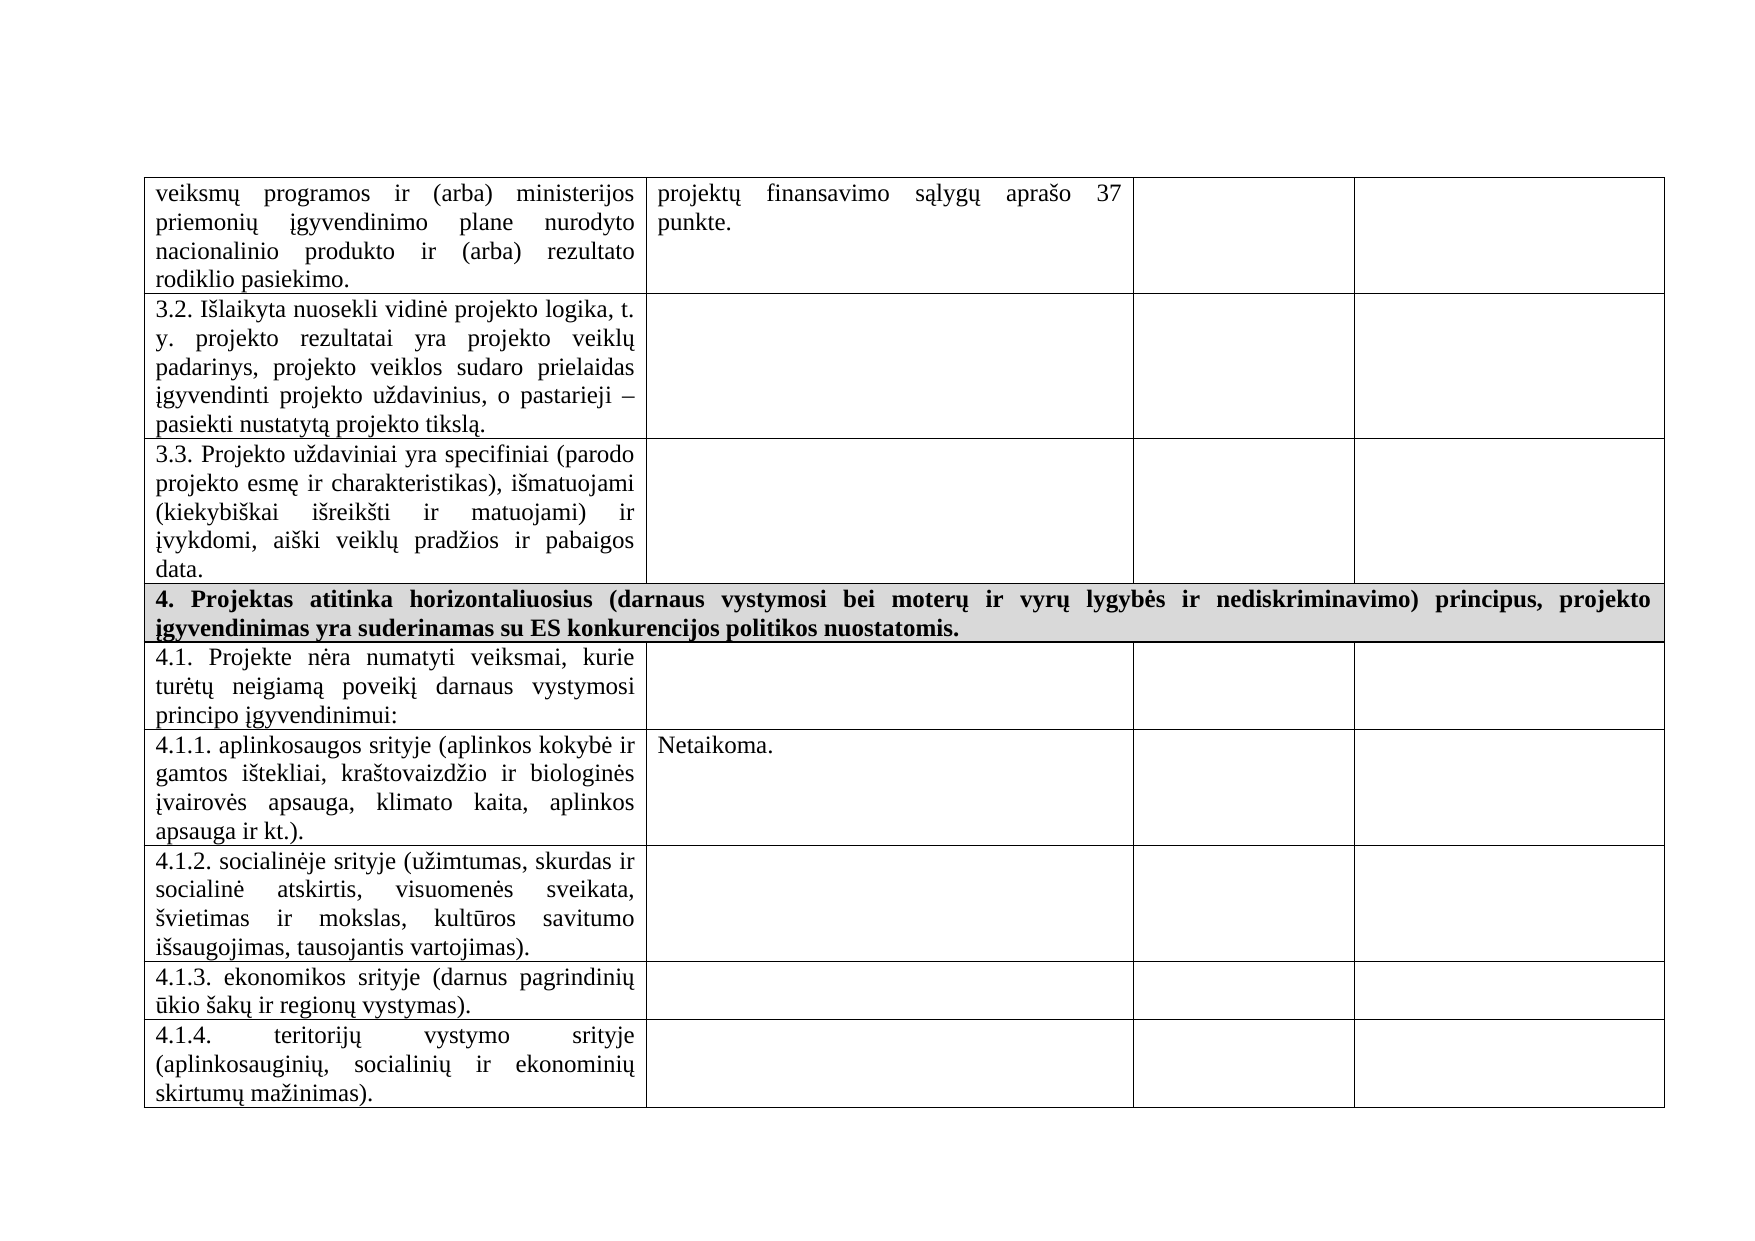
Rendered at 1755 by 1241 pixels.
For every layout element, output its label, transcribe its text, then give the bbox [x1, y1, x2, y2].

table_cell [1355, 846, 1664, 961]
table_cell [647, 643, 1133, 729]
table_cell [1134, 643, 1354, 729]
table_cell [1355, 730, 1664, 845]
table_cell [1134, 1020, 1354, 1107]
table_cell 3.3. Projekto uždaviniai yra specifiniai (parodo projekto esmę ir charakteristikas), išmatuojami (kiekybiškai išreikšti ir matuojami) ir įvykdomi, aiški veiklų pradžios ir pabaigos data. [145, 439, 646, 583]
table_cell projektų finansavimo sąlygų aprašo 37 punkte. [647, 178, 1133, 293]
table_cell [1134, 439, 1354, 583]
table_cell [647, 294, 1133, 438]
table_cell 4.1.2. socialinėje srityje (užimtumas, skurdas ir socialinė atskirtis, visuomenės sveikata, švietimas ir mokslas, kultūros savitumo išsaugojimas, tausojantis vartojimas). [145, 846, 646, 961]
table_cell 4.1. Projekte nėra numatyti veiksmai, kurie turėtų neigiamą poveikį darnaus vystymosi principo įgyvendinimui: [145, 643, 646, 729]
table_cell [1134, 178, 1354, 293]
table_cell [1355, 643, 1664, 729]
table_cell [1355, 294, 1664, 438]
table_cell 4.1.1. aplinkosaugos srityje (aplinkos kokybė ir gamtos ištekliai, kraštovaizdžio ir biologinės įvairovės apsauga, klimato kaita, aplinkos apsauga ir kt.). [145, 730, 646, 845]
table_cell [647, 1020, 1133, 1107]
table_cell [1134, 962, 1354, 1019]
table_cell [647, 846, 1133, 961]
table_cell [1355, 439, 1664, 583]
table_cell 4.1.3. ekonomikos srityje (darnus pagrindinių ūkio šakų ir regionų vystymas). [145, 962, 646, 1019]
table_cell [1355, 178, 1664, 293]
table_cell veiksmų programos ir (arba) ministerijos priemonių įgyvendinimo plane nurodyto nacionalinio produkto ir (arba) rezultato rodiklio pasiekimo. [145, 178, 646, 293]
table_cell 3.2. Išlaikyta nuosekli vidinė projekto logika, t. y. projekto rezultatai yra projekto veiklų padarinys, projekto veiklos sudaro prielaidas įgyvendinti projekto uždavinius, o pastarieji – pasiekti nustatytą projekto tikslą. [145, 294, 646, 438]
table_cell [1355, 1020, 1664, 1107]
table_cell 4. Projektas atitinka horizontaliuosius (darnaus vystymosi bei moterų ir vyrų lygybės ir nediskriminavimo) principus, projekto įgyvendinimas yra suderinamas su ES konkurencijos politikos nuostatomis. [145, 584, 1664, 641]
table_cell [647, 439, 1133, 583]
table_cell Netaikoma. [647, 730, 1133, 845]
table_cell [1134, 730, 1354, 845]
table_cell [1134, 294, 1354, 438]
table_cell 4.1.4. teritorijų vystymo srityje (aplinkosauginių, socialinių ir ekonominių skirtumų mažinimas). [145, 1020, 646, 1107]
table_cell [1355, 962, 1664, 1019]
table_cell [647, 962, 1133, 1019]
table_cell [1134, 846, 1354, 961]
